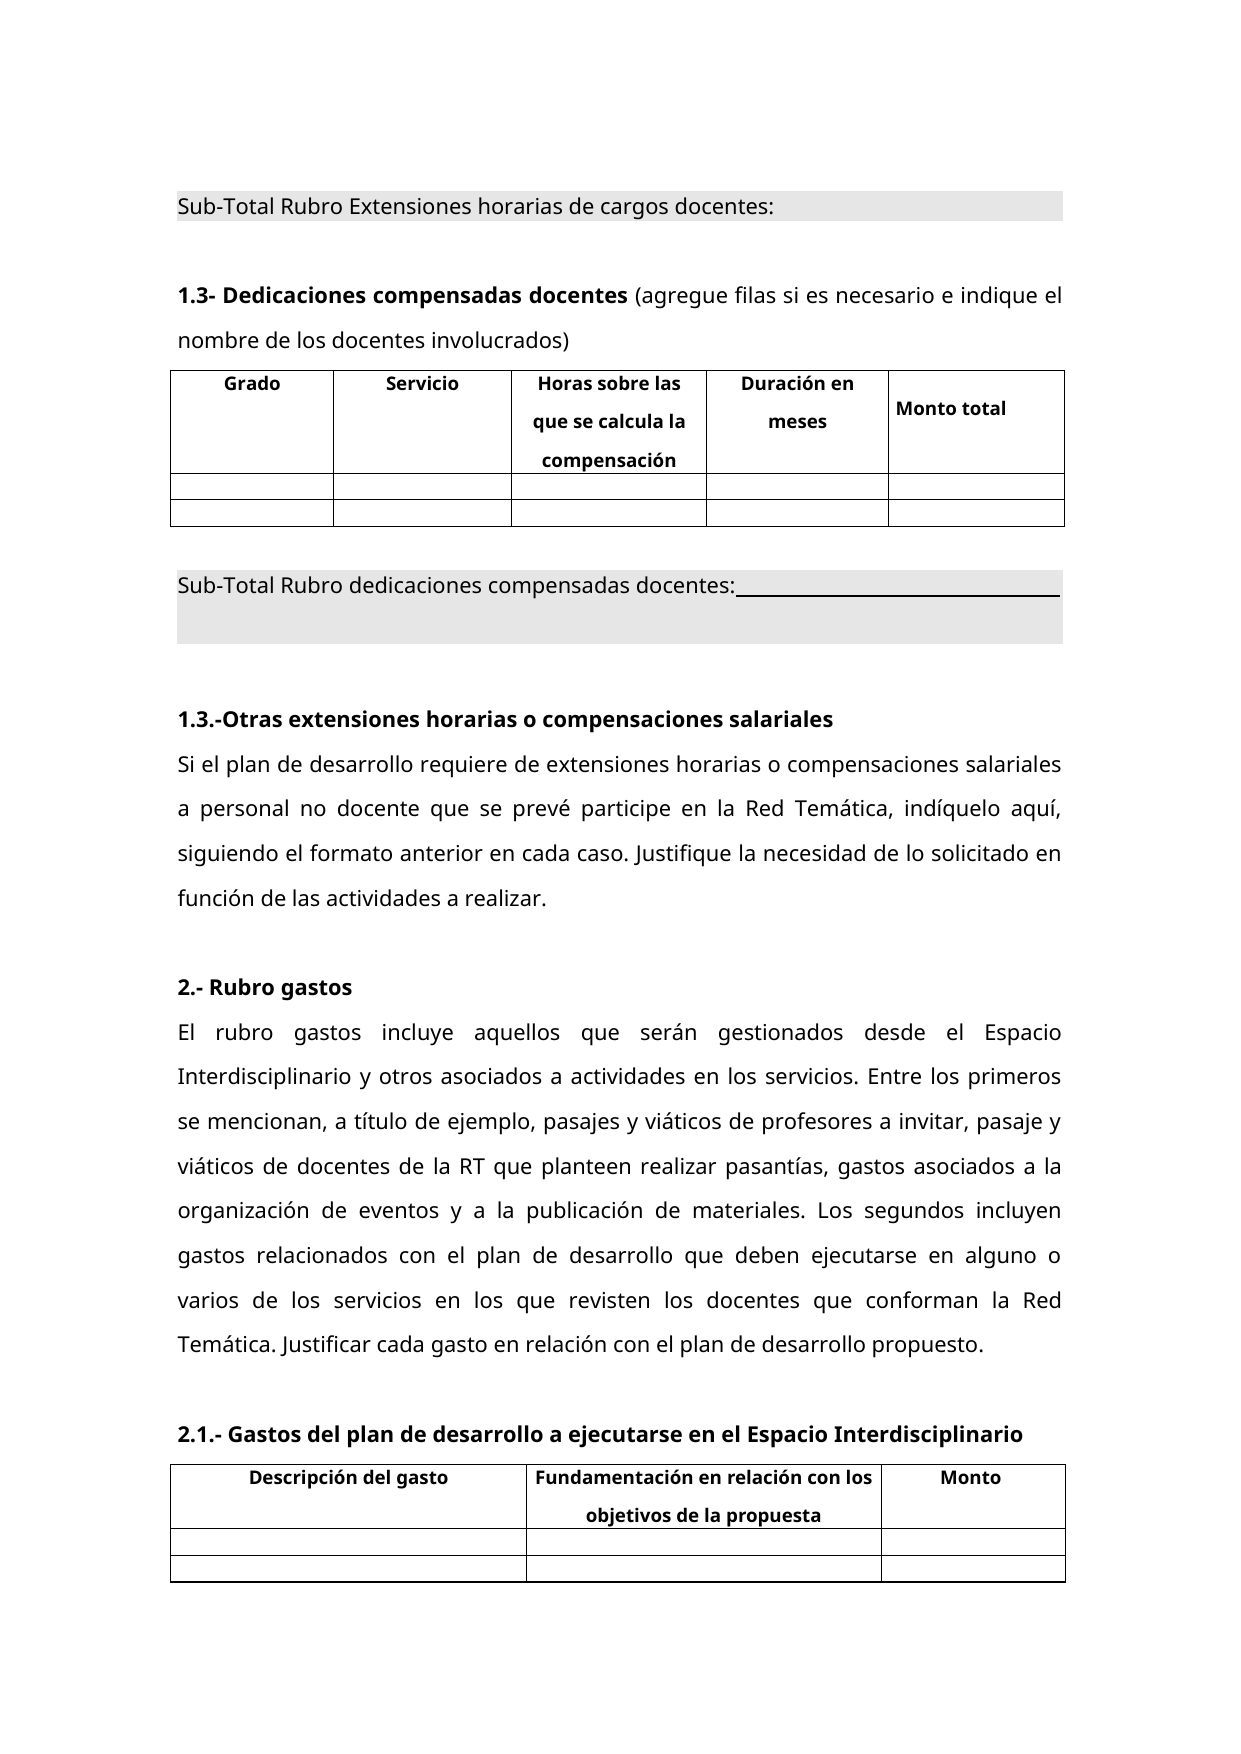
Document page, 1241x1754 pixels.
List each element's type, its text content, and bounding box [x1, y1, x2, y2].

table_header Horas sobre las que se calcula la compensación [512, 371, 706, 472]
text Sub-Total Rubro Extensiones horarias de cargos docentes: [177, 191, 1063, 221]
table_cell [889, 474, 1064, 499]
table_header Monto [882, 1465, 1065, 1528]
table_cell [527, 1556, 881, 1581]
table_cell [171, 1556, 526, 1581]
table_header Duración en meses [707, 371, 888, 472]
text 1.3- Dedicaciones compensadas docentes (agregue filas si es necesario e indique el nombre de los docentes involucrados) [177, 280, 1063, 354]
table_header Grado [171, 371, 333, 472]
table_cell [512, 500, 706, 526]
text 2.1.- Gastos del plan de desarrollo a ejecutarse en el Espacio Interdisciplinario [177, 1419, 1063, 1449]
table_cell [889, 500, 1064, 526]
text Sub-Total Rubro dedicaciones compensadas docentes: [177, 570, 1063, 644]
table_cell [171, 500, 333, 526]
table_cell [171, 474, 333, 499]
table_cell [882, 1556, 1065, 1581]
table_cell [707, 500, 888, 526]
table_header Servicio [334, 371, 511, 472]
text El rubro gastos incluye aquellos que serán gestionados desde el Espacio Interdisciplinario y otros asociados a actividades en los servicios. Entre los primeros se mencionan, a título de ejemplo, pasajes y viáticos de profesores a invitar, pasaje y viáticos de docentes de la RT que planteen realizar pasantías, gastos asociados a la organización de eventos y a la publicación de materiales. Los segundos incluyen gastos relacionados con el plan de desarrollo que deben ejecutarse en alguno o varios de los servicios en los que revisten los docentes que conforman la Red Temática. Justificar cada gasto en relación con el plan de desarrollo propuesto. [177, 1017, 1063, 1359]
text 1.3.-Otras extensiones horarias o compensaciones salariales [177, 704, 1090, 734]
table_cell [882, 1529, 1065, 1555]
table_cell [334, 474, 511, 499]
table_cell [527, 1529, 881, 1555]
table_header Fundamentación en relación con los objetivos de la propuesta [527, 1465, 881, 1528]
table_cell [512, 474, 706, 499]
table_cell [171, 1529, 526, 1555]
table_cell [334, 500, 511, 526]
table_cell [707, 474, 888, 499]
text Si el plan de desarrollo requiere de extensiones horarias o compensaciones salariales a personal no docente que se prevé participe en la Red Temática, indíquelo aquí, siguiendo el formato anterior en cada caso. Justifique la necesidad de lo solicitado en función de las actividades a realizar. [177, 748, 1063, 912]
table_header Descripción del gasto [171, 1465, 526, 1528]
text 2.- Rubro gastos [177, 972, 1063, 1002]
table_header Monto total [889, 371, 1064, 472]
